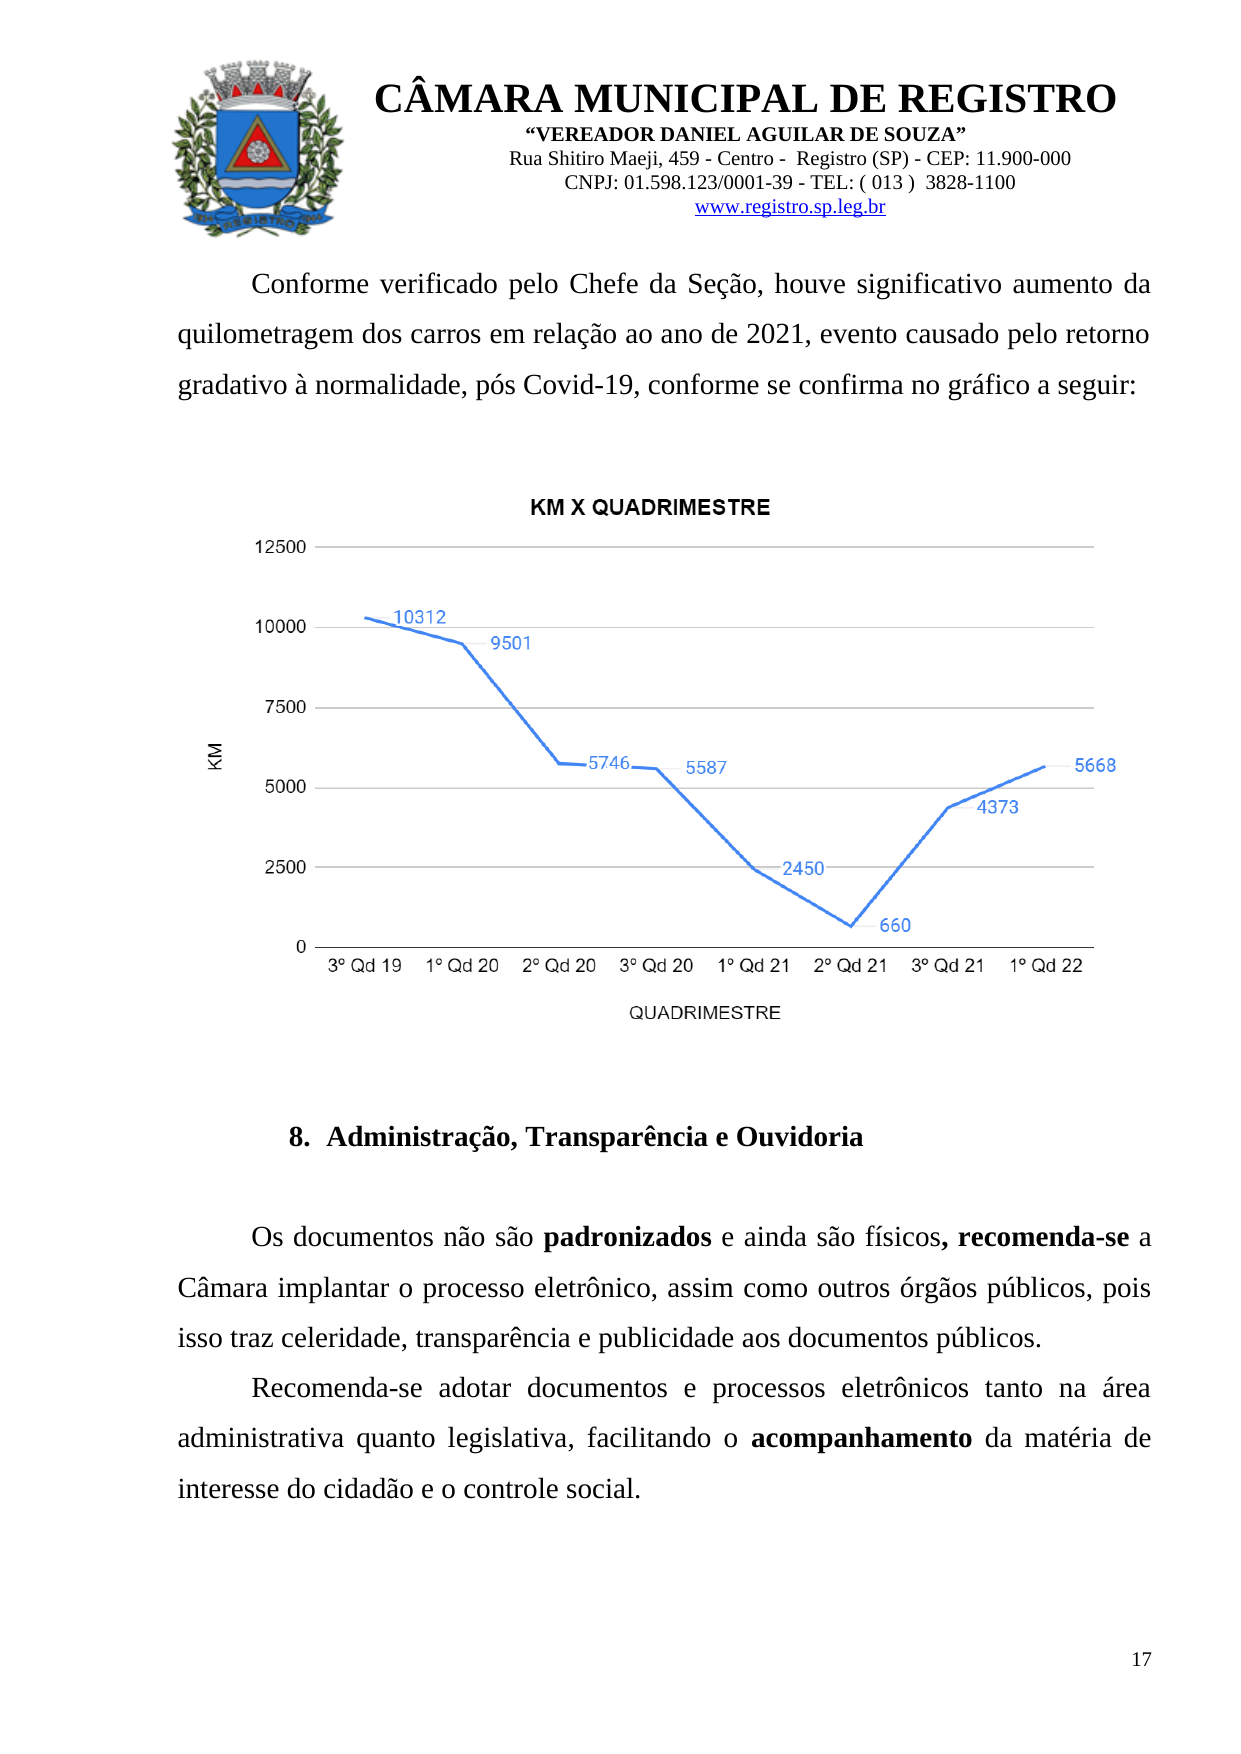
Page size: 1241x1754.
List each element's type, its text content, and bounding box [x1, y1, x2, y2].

text Os documentos não são padronizados e ainda são físicos, recomenda-se a Câmara implantar o processo eletrônico, assim como outros órgãos públicos, pois isso traz celeridade, transparência e publicidade aos documentos públicos. [177, 1219, 1152, 1353]
text Recomenda-se adotar documentos e processos eletrônicos tanto na área administrativa quanto legislativa, facilitando o acompanhamento da matéria de interesse do cidadão e o controle social. [177, 1370, 1152, 1504]
picture [177, 467, 1123, 1052]
subtitle Administração, Transparência e Ouvidoria [288, 1119, 1152, 1152]
picture [168, 55, 349, 243]
text Conforme verificado pelo Chefe da Seção, houve significativo aumento da quilometragem dos carros em relação ao ano de 2021, evento causado pelo retorno gradativo à normalidade, pós Covid-19, conforme se confirma no gráfico a seguir: [177, 266, 1152, 400]
